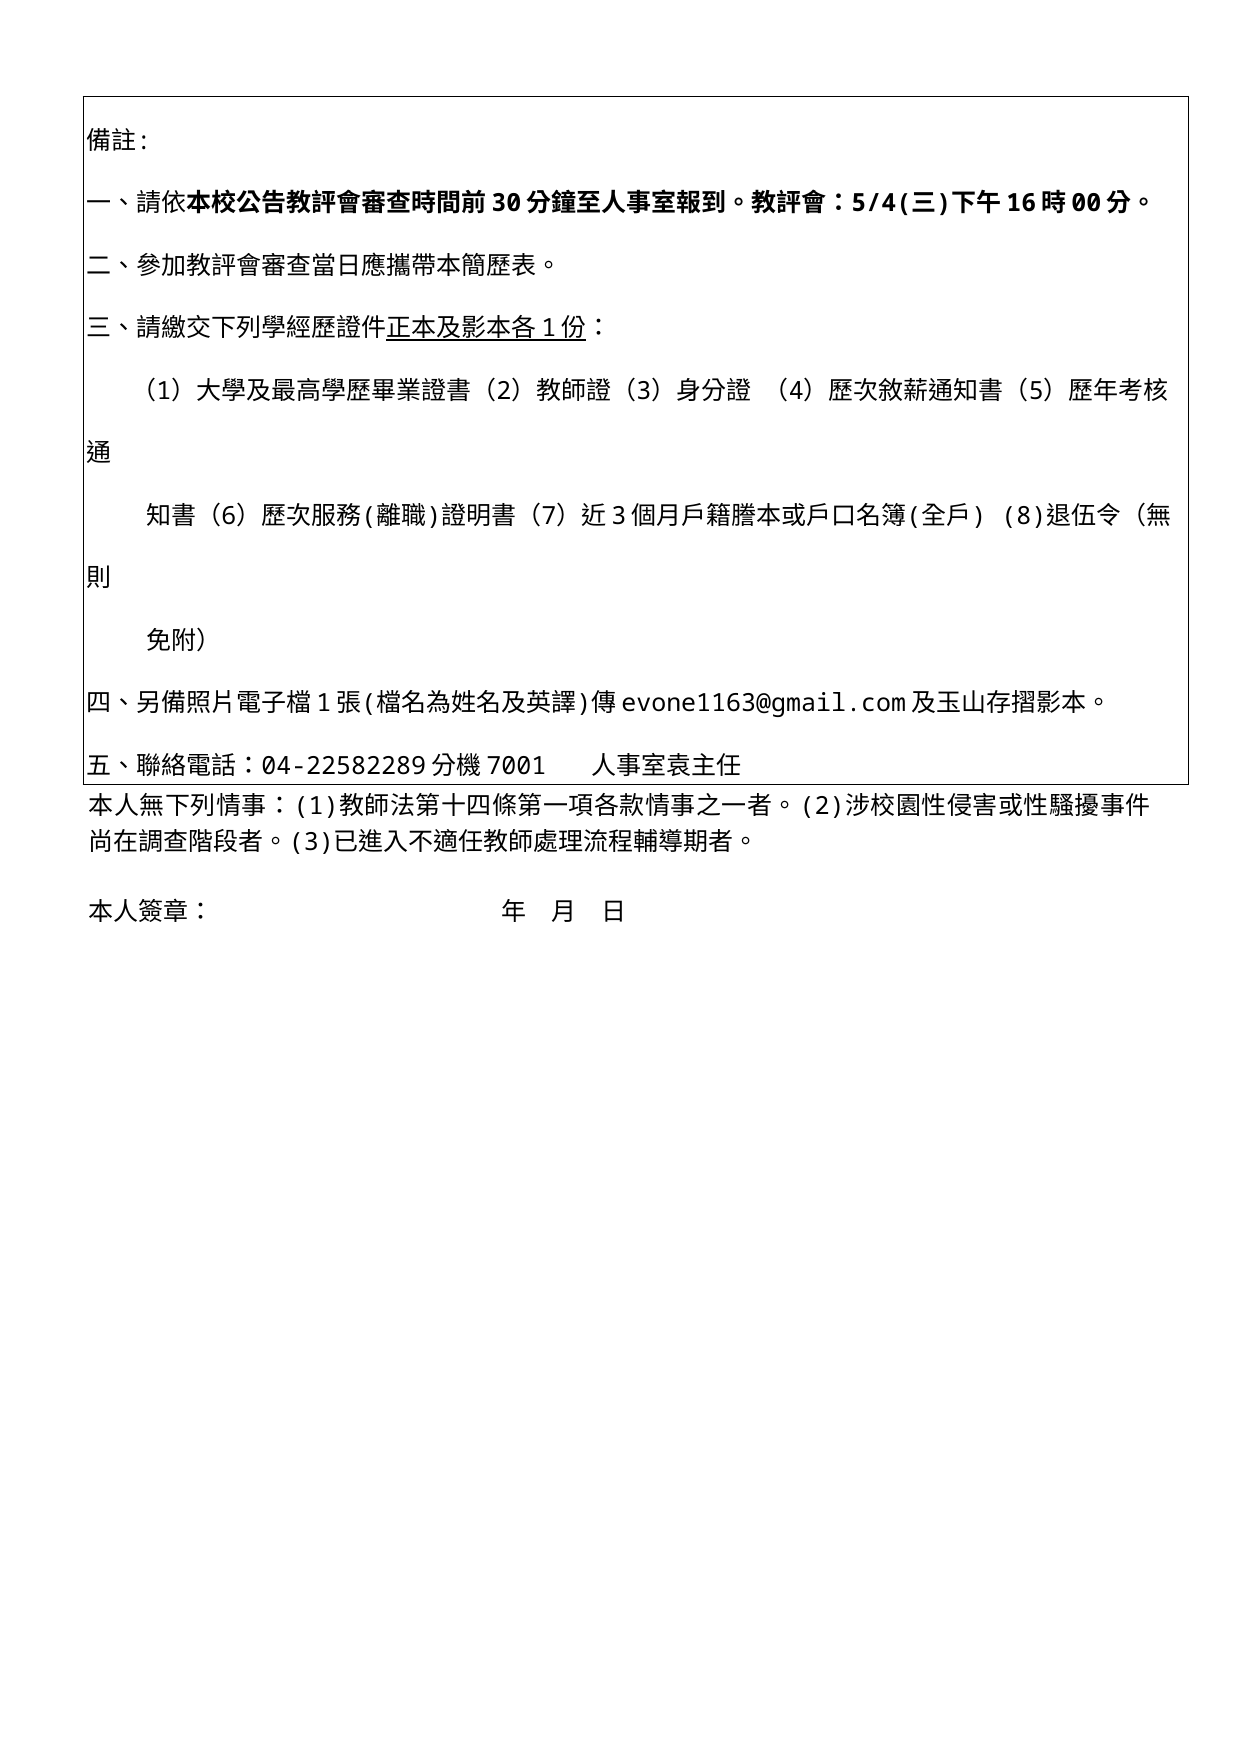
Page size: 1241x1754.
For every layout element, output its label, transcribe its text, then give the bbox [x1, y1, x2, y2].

text 本人簽章： 年 月 日 [89, 892, 1152, 928]
text 本人無下列情事：(1)教師法第十四條第一項各款情事之一者。(2)涉校園性侵害或性騷擾事件尚在調查階段者。(3)已進入不適任教師處理流程輔導期者。 [89, 785, 1152, 858]
table_cell 備註: 一、請依本校公告教評會審查時間前30分鐘至人事室報到。教評會：5/4(三)下午16時00分。 二、參加教評會審查當日應攜帶本簡歷表。 三、請繳交下列學經歷證件正本及影本各1份： （1）大學及最高學歷畢業證書（2）教師證（3）身分證 （4）歷次敘薪通知書（5）歷年考核通 知書（6）歷次服務(離職)證明書（7）近3個月戶籍謄本或戶口名簿(全戶) (8)退伍令（無則 免附） 四、另備照片電子檔1張(檔名為姓名及英譯)傳evone1163@gmail.com及玉山存摺影本。 五、聯絡電話：04-22582289分機7001 人事室袁主任 [84, 97, 1188, 784]
